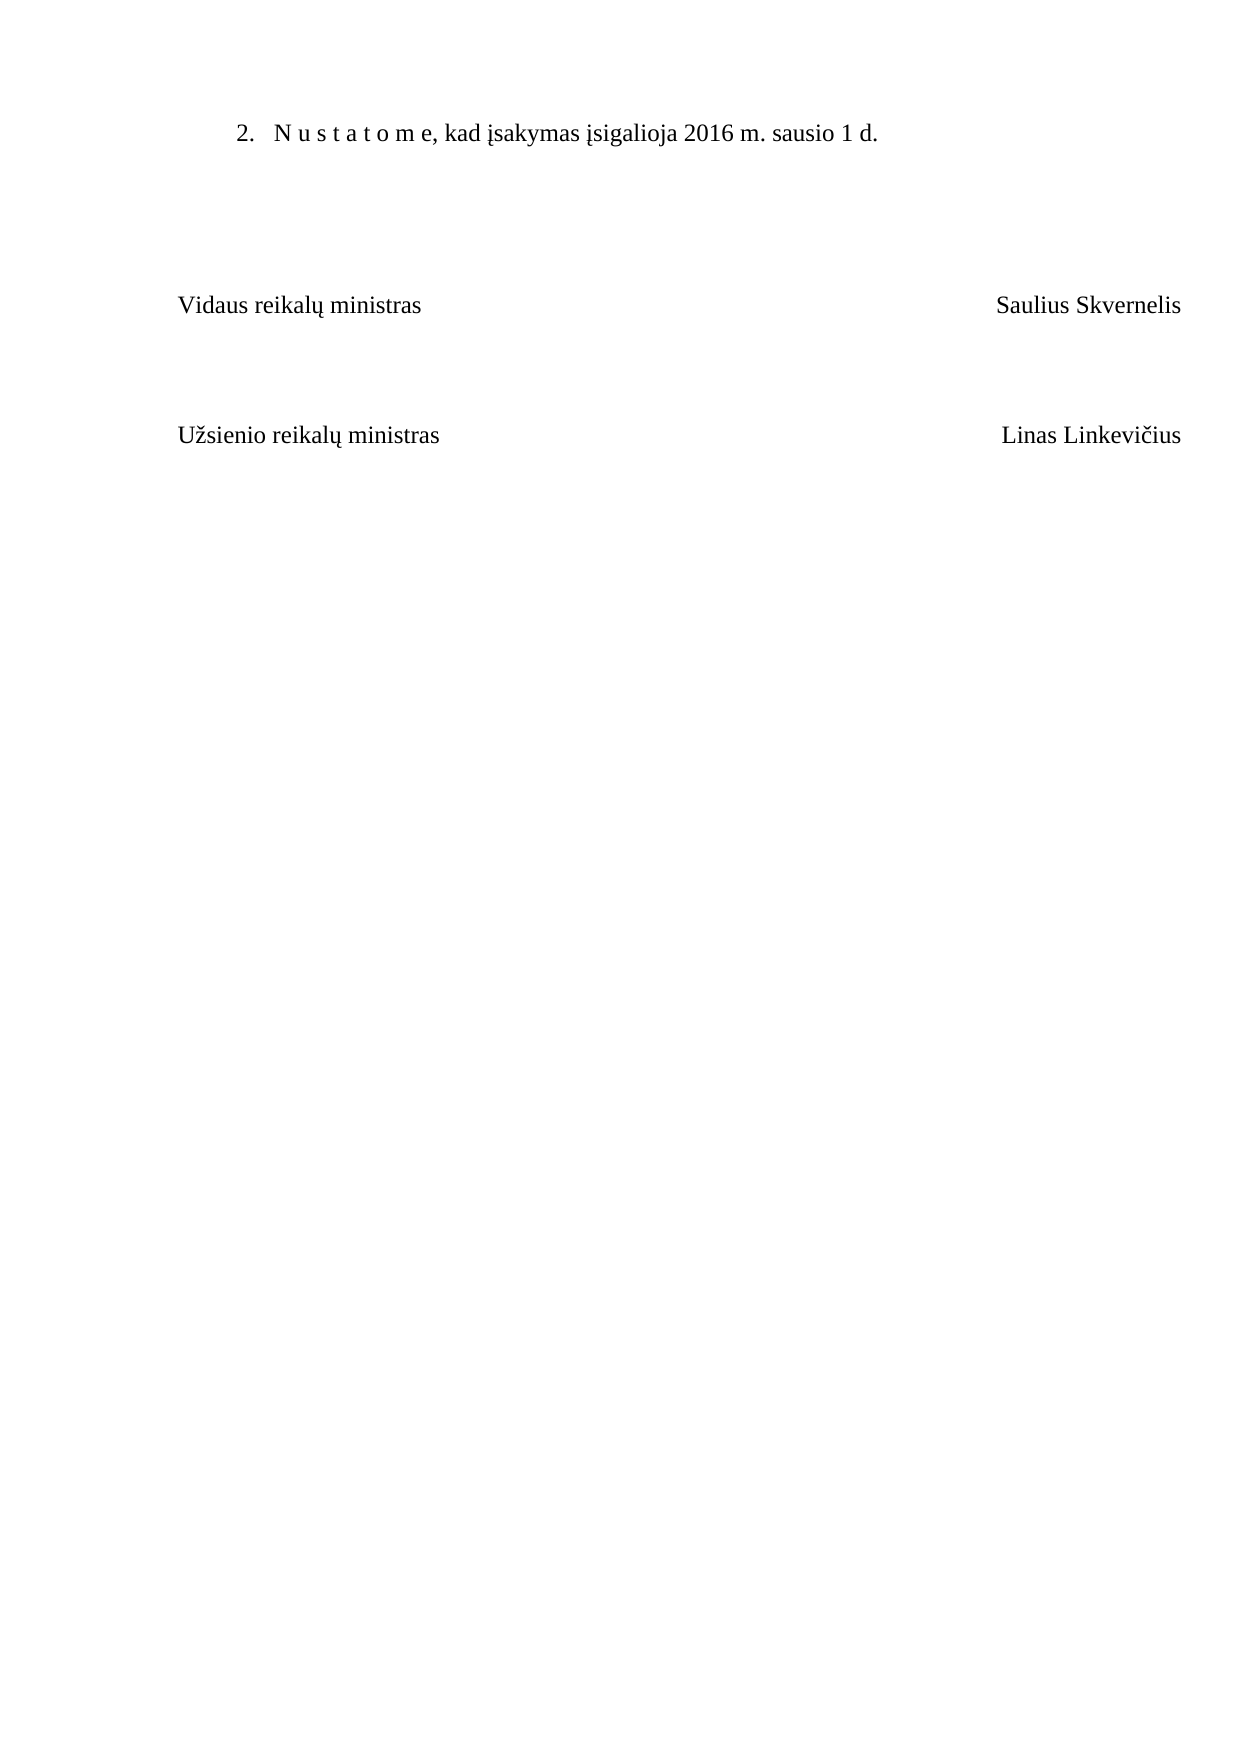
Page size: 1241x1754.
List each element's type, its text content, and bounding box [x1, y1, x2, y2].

text Vidaus reikalų ministras Saulius Skvernelis [177, 291, 1181, 319]
text Užsienio reikalų ministras Linas Linkevičius [177, 420, 1181, 449]
text 2. N u s t a t o m e, kad įsakymas įsigalioja 2016 m. sausio 1 d. [236, 118, 1181, 147]
